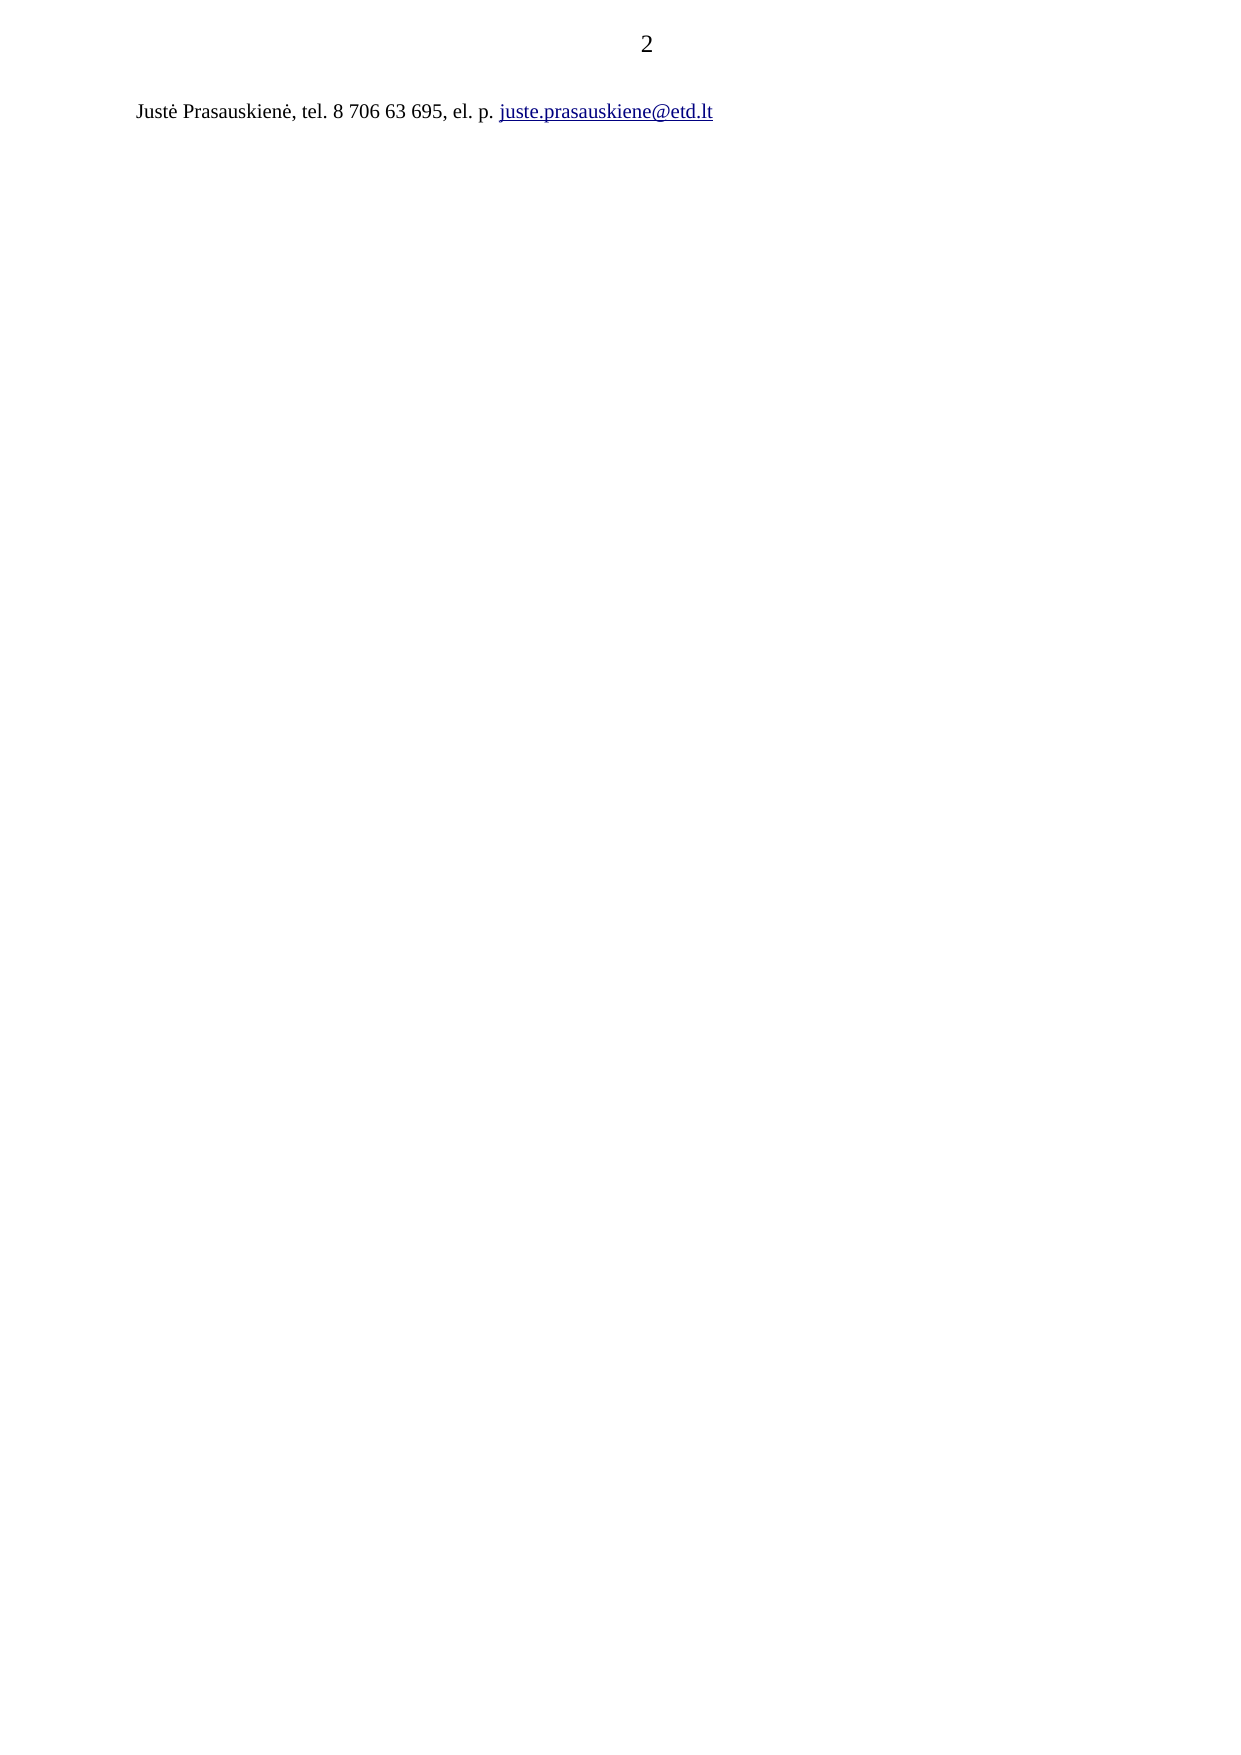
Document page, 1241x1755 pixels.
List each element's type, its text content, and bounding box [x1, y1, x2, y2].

text Justė Prasauskienė, tel. 8 706 63 695, el. p. juste.prasauskiene@etd.lt [136, 99, 1158, 123]
